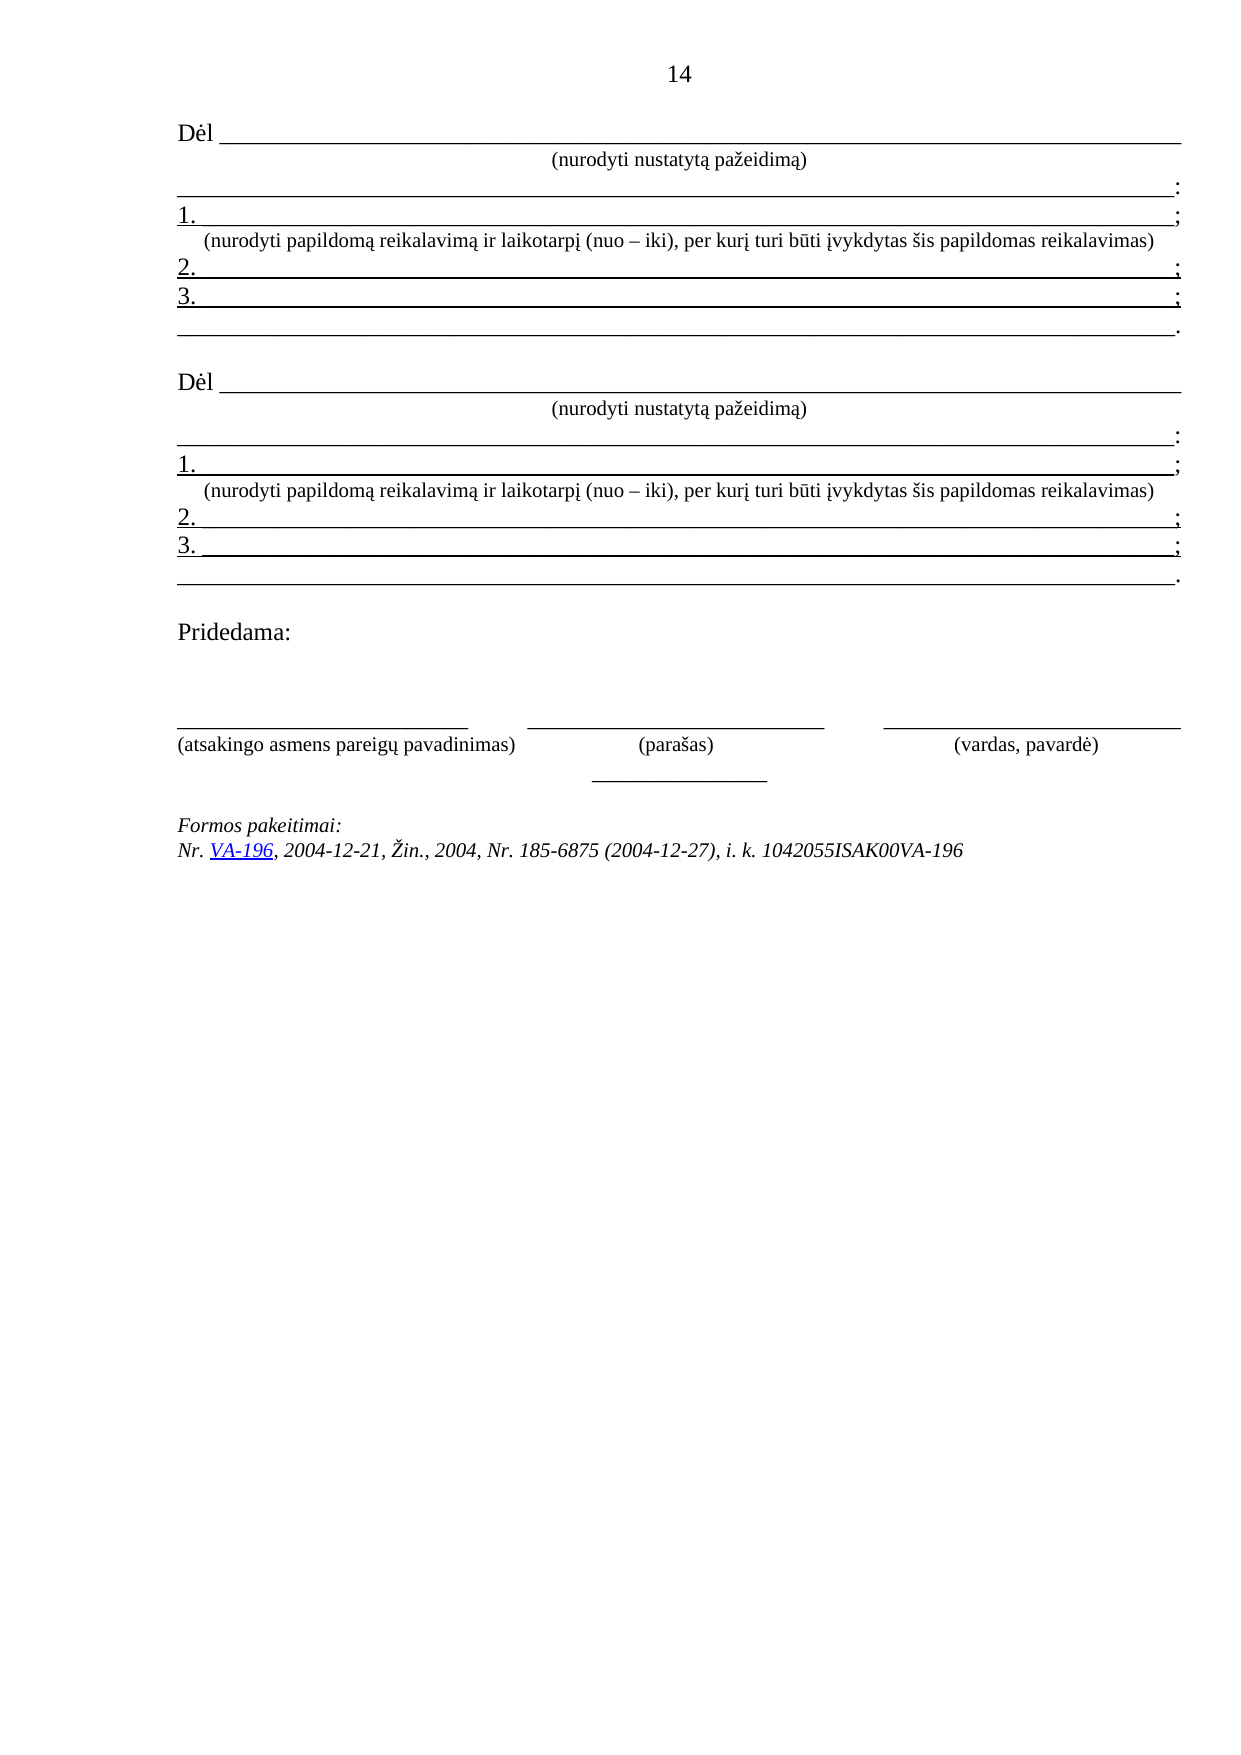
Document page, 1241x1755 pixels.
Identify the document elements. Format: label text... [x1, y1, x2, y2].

text . [177, 559, 1181, 588]
text : [177, 171, 1181, 200]
text 2. ; [177, 252, 1181, 277]
text Dėl [177, 367, 1181, 396]
text (nurodyti nustatytą pažeidimą) [177, 147, 1181, 171]
text 3. ; [177, 281, 1181, 306]
text Dėl [177, 118, 1181, 147]
text . [177, 310, 1181, 339]
text (nurodyti papildomą reikalavimą ir laikotarpį (nuo – iki), per kurį turi būti įvykdytas šis papildomas reikalavimas) [177, 228, 1181, 252]
text (atsakingo asmens pareigų pavadinimas) (parašas) (vardas, pavardė) [177, 732, 1181, 756]
text : [177, 420, 1181, 449]
text Nr. VA-196, 2004-12-21, Žin., 2004, Nr. 185-6875 (2004-12-27), i. k. 1042055ISAK00VA-196 [177, 837, 1181, 862]
text (nurodyti nustatytą pažeidimą) [177, 396, 1181, 420]
text Formos pakeitimai: [177, 813, 1181, 837]
text ______________ [177, 756, 1181, 785]
text 1. ; [177, 449, 1181, 478]
text (nurodyti papildomą reikalavimą ir laikotarpį (nuo – iki), per kurį turi būti įvykdytas šis papildomas reikalavimas) [177, 478, 1181, 502]
text Pridedama: [177, 617, 1181, 646]
text 2. ; [177, 502, 1181, 527]
text 1. ; [177, 200, 1181, 228]
text 3. ; [177, 531, 1181, 556]
